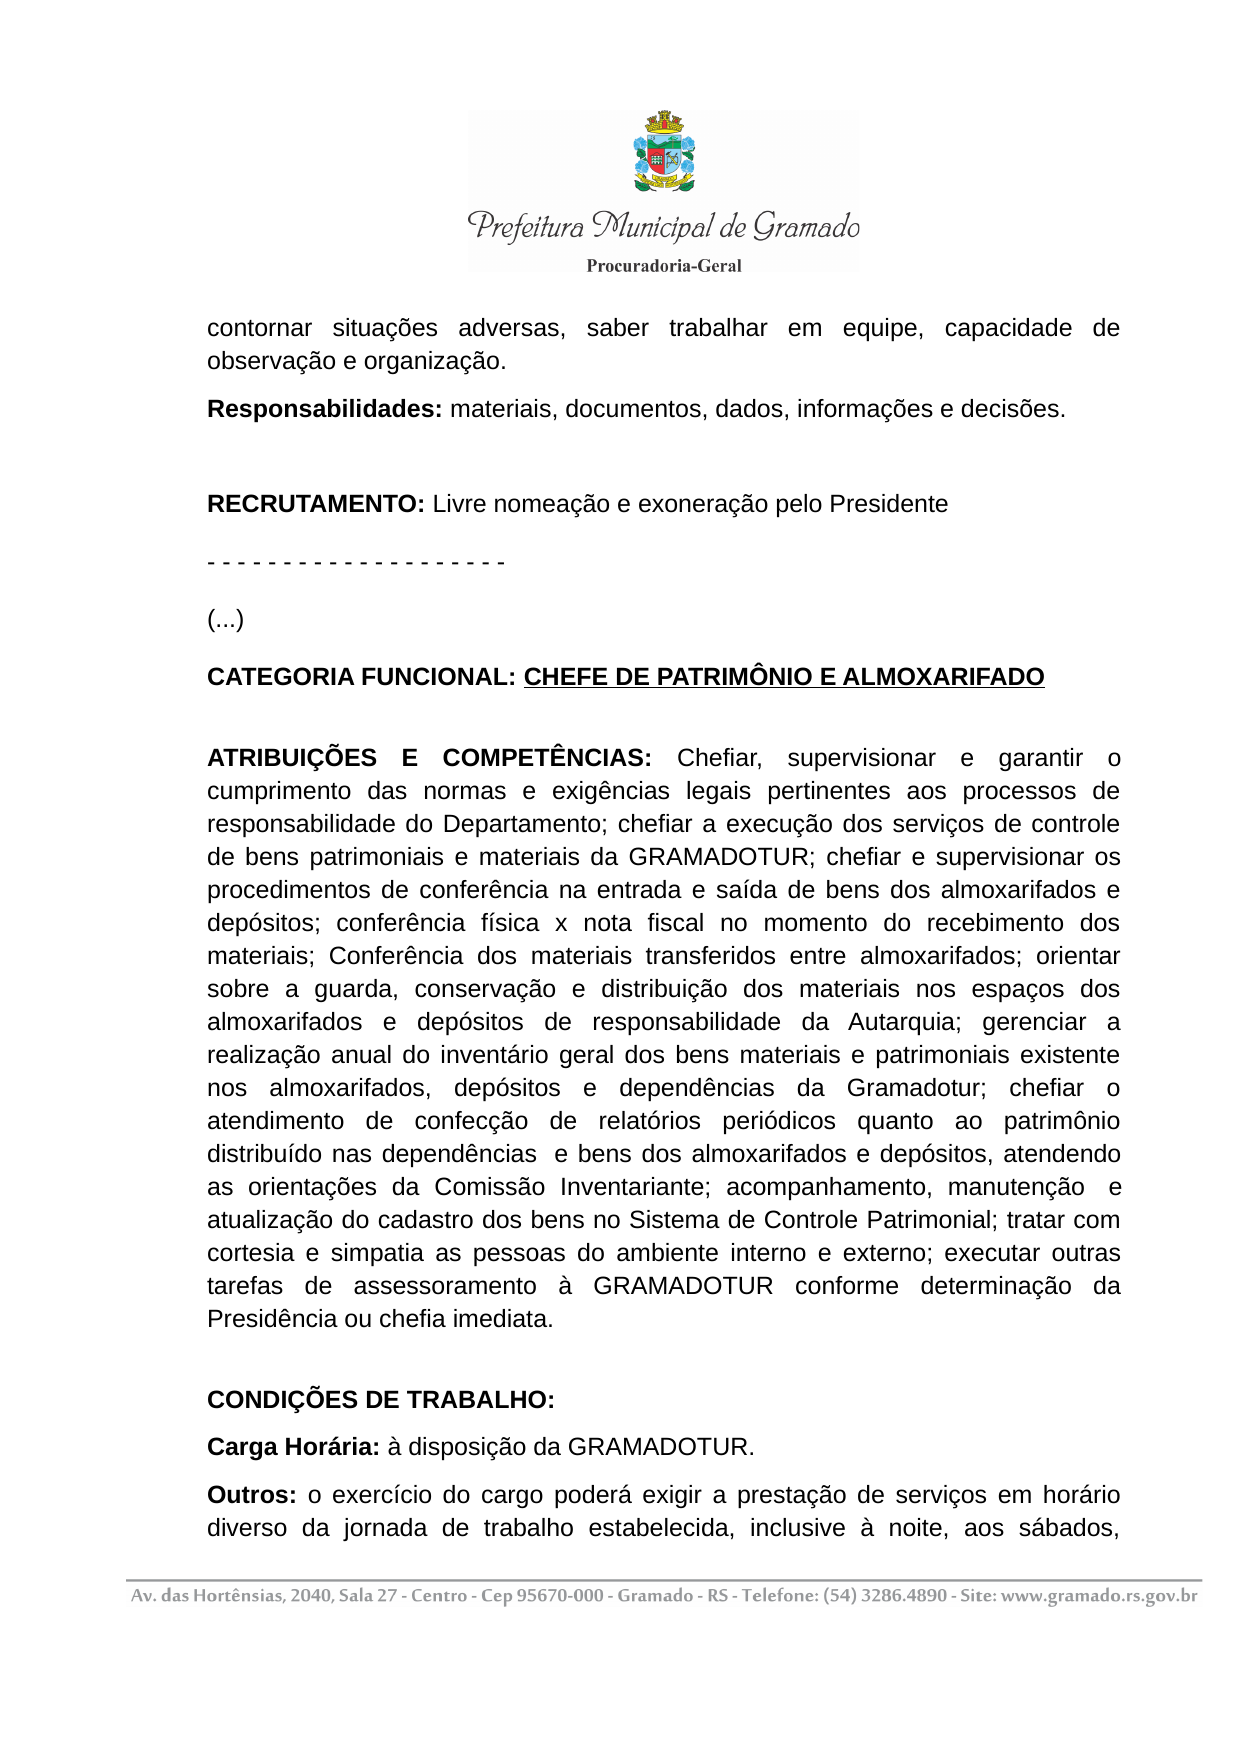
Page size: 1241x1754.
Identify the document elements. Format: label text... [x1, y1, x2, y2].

text contornar situações adversas, saber trabalhar em equipe, capacidade de observação e organização. [207, 313, 1122, 375]
text (...) [207, 604, 1122, 633]
text - - - - - - - - - - - - - - - - - - - - [207, 547, 1122, 575]
picture [468, 110, 860, 272]
picture [126, 1579, 1203, 1607]
text Carga Horária: à disposição da GRAMADOTUR. [207, 1432, 1122, 1461]
text CONDIÇÕES DE TRABALHO: [207, 1384, 1122, 1413]
text ATRIBUIÇÕES E COMPETÊNCIAS: Chefiar, supervisionar e garantir o cumprimento das normas e exigências legais pertinentes aos processos de responsabilidade do Departamento; chefiar a execução dos serviços de controle de bens patrimoniais e materiais da GRAMADOTUR; chefiar e supervisionar os procedimentos de conferência na entrada e saída de bens dos almoxarifados e depósitos; conferência física x nota fiscal no momento do recebimento dos materiais; Conferência dos materiais transferidos entre almoxarifados; orientar sobre a guarda, conservação e distribuição dos materiais nos espaços dos almoxarifados e depósitos de responsabilidade da Autarquia; gerenciar a realização anual do inventário geral dos bens materiais e patrimoniais existente nos almoxarifados, depósitos e dependências da Gramadotur; chefiar o atendimento de confecção de relatórios periódicos quanto ao patrimônio distribuído nas dependências e bens dos almoxarifados e depósitos, atendendo as orientações da Comissão Inventariante; acompanhamento, manutenção e atualização do cadastro dos bens no Sistema de Controle Patrimonial; tratar com cortesia e simpatia as pessoas do ambiente interno e externo; executar outras tarefas de assessoramento à GRAMADOTUR conforme determinação da Presidência ou chefia imediata. [207, 743, 1122, 1333]
text RECRUTAMENTO: Livre nomeação e exoneração pelo Presidente [207, 489, 1122, 518]
text CATEGORIA FUNCIONAL: CHEFE DE PATRIMÔNIO E ALMOXARIFADO [207, 662, 1122, 691]
text Responsabilidades: materiais, documentos, dados, informações e decisões. [207, 394, 1122, 422]
text Outros: o exercício do cargo poderá exigir a prestação de serviços em horário diverso da jornada de trabalho estabelecida, inclusive à noite, aos sábados, [207, 1480, 1122, 1542]
